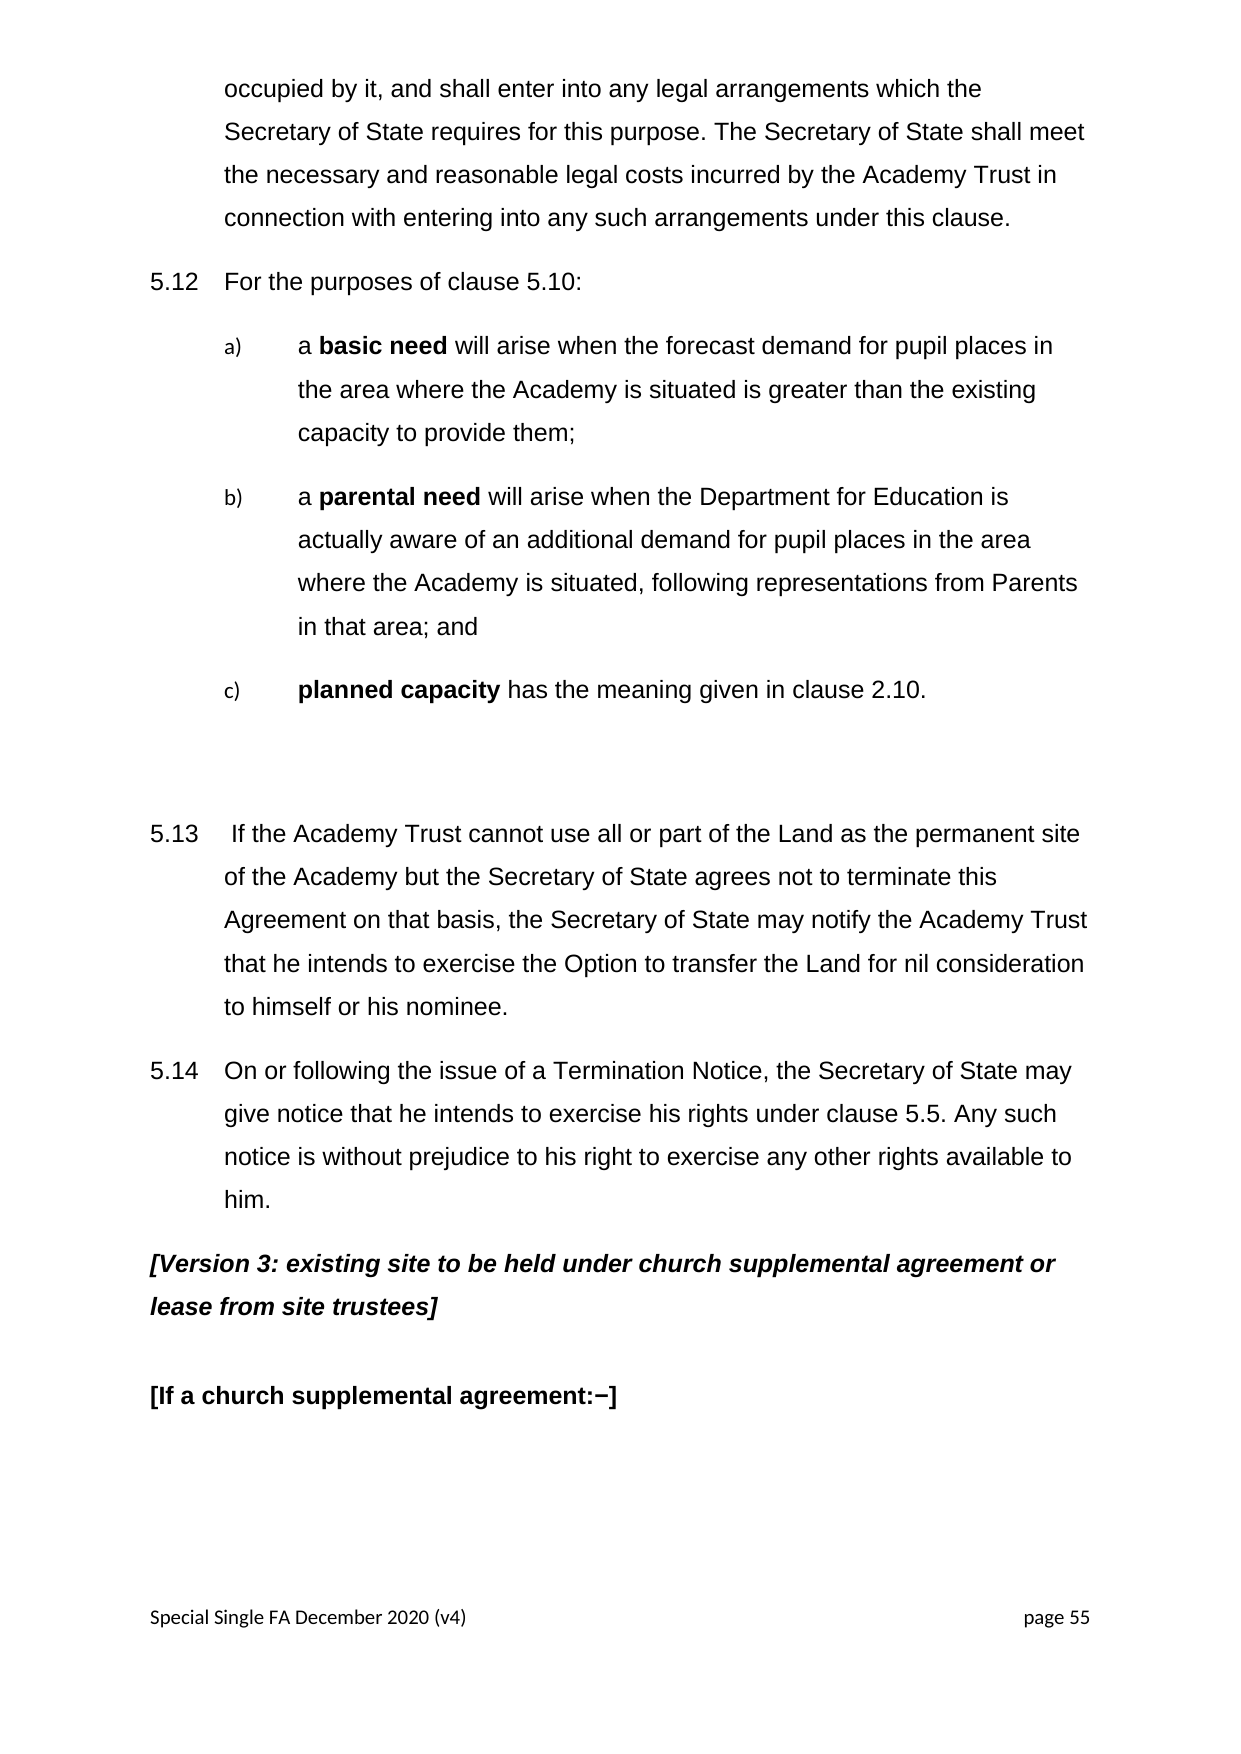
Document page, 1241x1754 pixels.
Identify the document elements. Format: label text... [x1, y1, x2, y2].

text [If a church supplemental agreement:−] [150, 1381, 1090, 1410]
list a basic need will arise when the forecast demand for pupil places in the area where the Academy is situated is greater than the existing capacity to provide them; [224, 331, 1090, 446]
list a parental need will arise when the Department for Education is actually aware of an additional demand for pupil places in the area where the Academy is situated, following representations from Parents in that area; and [224, 482, 1090, 640]
list For the purposes of clause 5.10: [150, 267, 1090, 296]
list occupied by it, and shall enter into any legal arrangements which the Secretary of State requires for this purpose. The Secretary of State shall meet the necessary and reasonable legal costs incurred by the Academy Trust in connection with entering into any such arrangements under this clause. [150, 74, 1090, 232]
text 5.14 On or following the issue of a Termination Notice, the Secretary of State may give notice that he intends to exercise his rights under clause 5.5. Any such notice is without prejudice to his right to exercise any other rights available to him. [150, 1056, 1090, 1214]
list planned capacity has the meaning given in clause 2.10. [224, 675, 1090, 704]
text 5.13 If the Academy Trust cannot use all or part of the Land as the permanent site of the Academy but the Secretary of State agrees not to terminate this Agreement on that basis, the Secretary of State may notify the Academy Trust that he intends to exercise the Option to transfer the Land for nil consideration to himself or his nominee. [150, 819, 1090, 1020]
subtitle [Version 3: existing site to be held under church supplemental agreement or lease from site trustees] [150, 1249, 1090, 1321]
